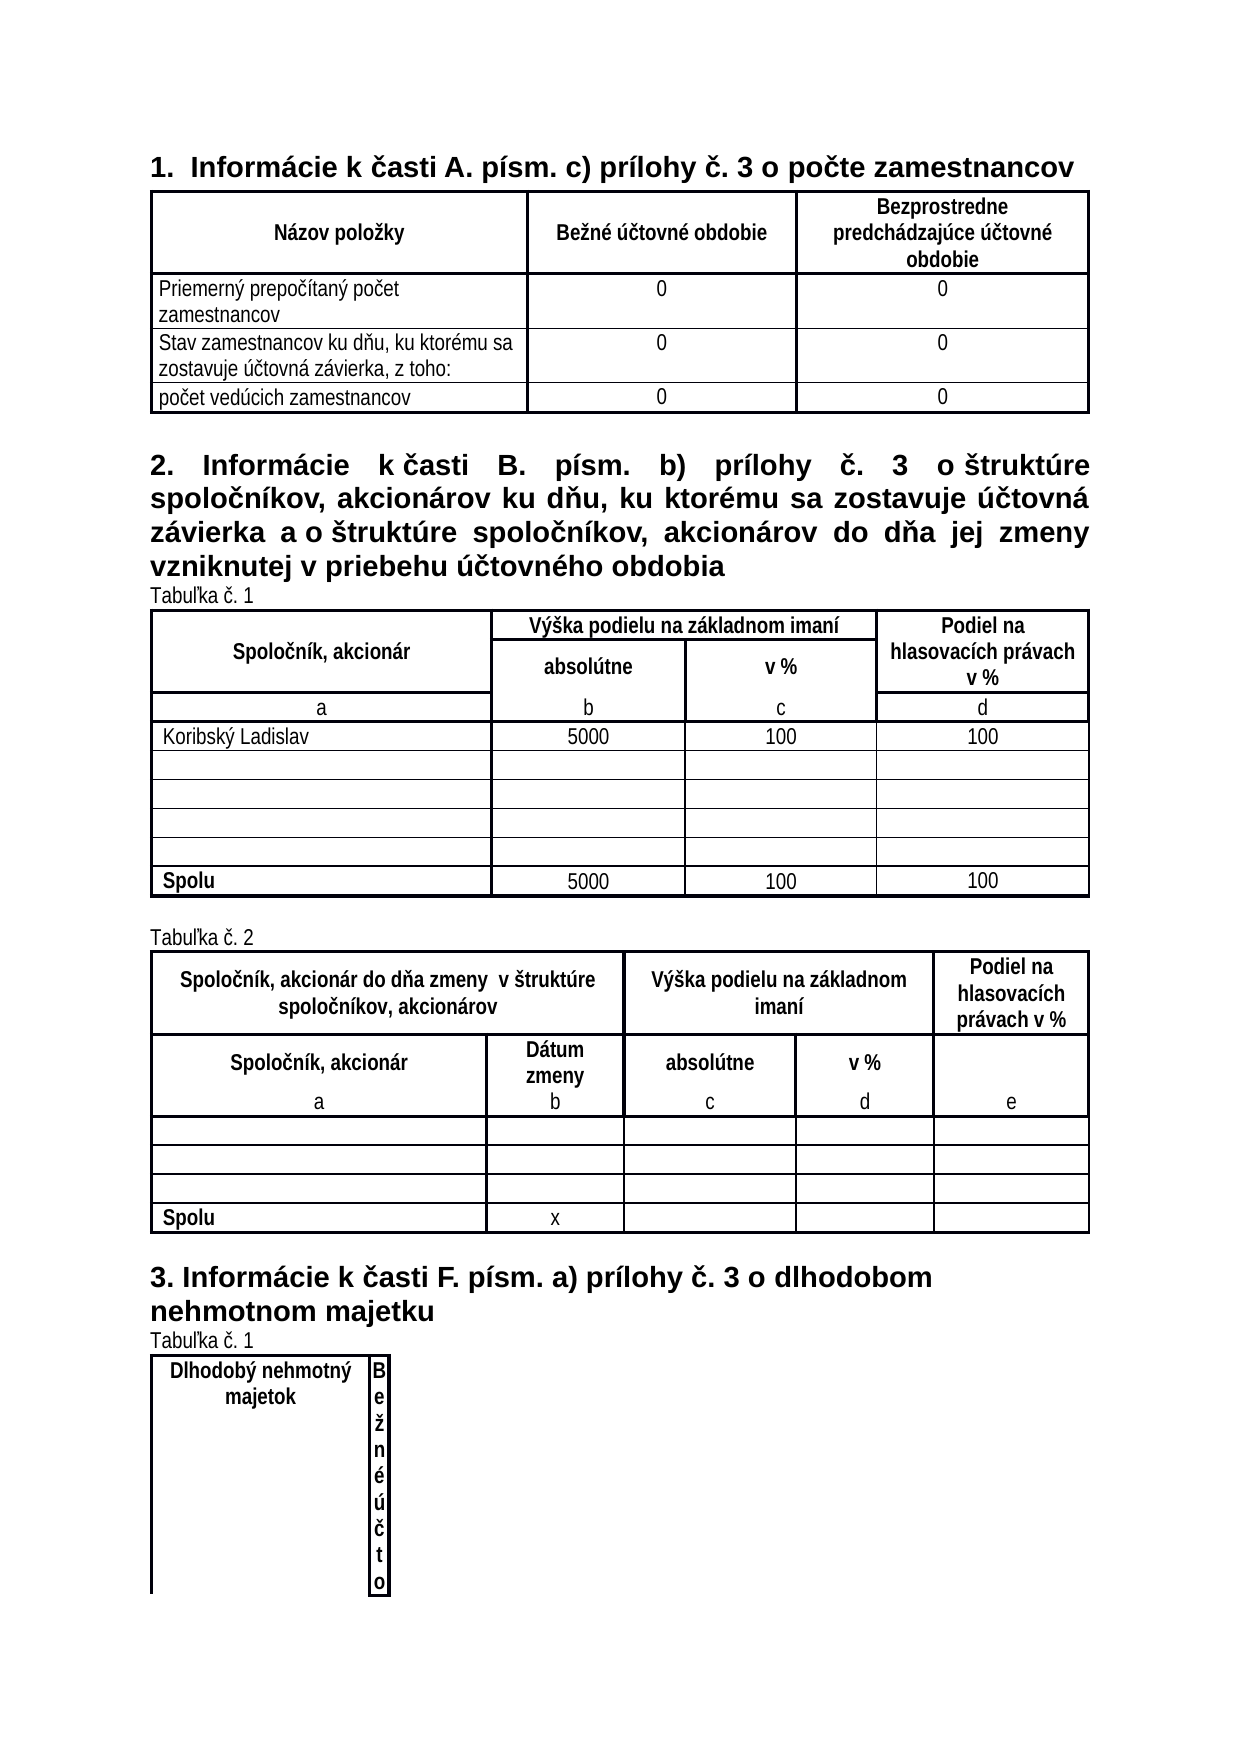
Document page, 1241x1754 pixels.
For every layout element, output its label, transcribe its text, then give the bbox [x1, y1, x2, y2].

table_cell [935, 1118, 1088, 1144]
title 2. Informácie k časti B. písm. b) prílohy č. 3 o štruktúre spoločníkov, akcionárov ku dňu, ku ktorému sa zostavuje účtovná závierka a o štruktúre spoločníkov, akcionárov do dňa jej zmeny vzniknutej v priebehu účtovného obdobia [150, 448, 1090, 582]
table_cell [153, 809, 490, 836]
table_header Bežné účtovné obdobie [529, 193, 795, 272]
table_cell [493, 809, 684, 836]
table_header Výška podielu na základnom imaní [626, 953, 932, 1032]
table_cell 0 [798, 329, 1087, 382]
table_cell [686, 838, 876, 865]
table_cell [488, 1175, 623, 1202]
table_cell absolútne [626, 1036, 794, 1088]
table_cell c [626, 1088, 794, 1114]
table_cell 0 [529, 275, 795, 328]
table_cell Koribský Ladislav [153, 723, 490, 749]
table_cell [488, 1146, 623, 1173]
table_header Dlhodobý nehmotný majetok [153, 1357, 368, 1594]
table_cell 100 [686, 723, 876, 749]
table_cell [625, 1204, 795, 1231]
table_header Podiel na hlasovacích právach v % [935, 953, 1087, 1032]
table_cell absolútne [493, 641, 684, 691]
table_header Bezprostredne predchádzajúce účtovné obdobie [798, 193, 1087, 272]
table_cell [153, 780, 490, 807]
table_cell d [878, 694, 1087, 720]
table_cell počet vedúcich zamestnancov [153, 383, 526, 411]
table_cell c [687, 691, 875, 720]
table_header Výška podielu na základnom imaní [493, 612, 875, 638]
table_cell 0 [798, 383, 1087, 411]
table_cell Spolu [153, 1204, 485, 1231]
table_cell [935, 1036, 1087, 1088]
title 3. Informácie k časti F. písm. a) prílohy č. 3 o dlhodobom nehmotnom majetku [150, 1260, 1090, 1327]
table_cell [493, 780, 684, 807]
table_cell [686, 780, 876, 807]
table_cell 5000 [493, 723, 684, 749]
table_cell x [488, 1204, 623, 1231]
table_cell a [153, 1088, 485, 1114]
table_cell [797, 1118, 933, 1144]
table_cell 100 [686, 867, 876, 894]
table_cell [153, 838, 490, 865]
table_header Spoločník, akcionár do dňa zmeny v štruktúre spoločníkov, akcionárov [153, 953, 622, 1032]
table_cell [493, 838, 684, 865]
table_cell v % [687, 641, 875, 691]
table_header Podiel na hlasovacích právach v % [878, 612, 1087, 691]
table_cell 0 [529, 329, 795, 382]
table_cell [877, 809, 1088, 836]
title 1. Informácie k časti A. písm. c) prílohy č. 3 o počte zamestnancov [150, 150, 1090, 183]
table_cell [797, 1146, 933, 1173]
table_cell [686, 809, 876, 836]
table_cell Stav zamestnancov ku dňu, ku ktorému sa zostavuje účtovná závierka, z toho: [153, 329, 526, 382]
text Tabuľka č. 2 [150, 924, 1090, 950]
table_header Spoločník, akcionár [153, 612, 490, 691]
table_cell Spolu [153, 867, 490, 894]
table_cell d [797, 1088, 932, 1114]
table_cell [625, 1118, 795, 1144]
table_cell b [488, 1088, 622, 1114]
table_cell [625, 1175, 795, 1202]
table_cell a [153, 694, 490, 720]
table_cell 0 [798, 275, 1087, 328]
table_cell Dátum zmeny [488, 1036, 622, 1088]
table_cell Spoločník, akcionár [153, 1036, 485, 1088]
table_cell [625, 1146, 795, 1173]
table_cell [935, 1204, 1088, 1231]
table_cell [488, 1118, 623, 1144]
table_cell [686, 751, 876, 778]
table_cell 5000 [493, 867, 684, 894]
table_cell [935, 1175, 1088, 1202]
table_cell 0 [529, 383, 795, 411]
table_cell [153, 1118, 485, 1144]
table_cell [153, 751, 490, 778]
text Tabuľka č. 1 [150, 582, 1090, 608]
table_cell [797, 1175, 933, 1202]
text Tabuľka č. 1 [150, 1327, 1090, 1354]
table_header Bežné účto [371, 1357, 387, 1594]
table_cell b [493, 691, 684, 720]
table_cell [935, 1146, 1088, 1173]
table_header Názov položky [153, 193, 526, 272]
table_cell e [935, 1088, 1087, 1114]
table_cell [877, 780, 1088, 807]
table_cell [493, 751, 684, 778]
table_cell [153, 1146, 485, 1173]
table_cell v % [797, 1036, 932, 1088]
table_cell Priemerný prepočítaný počet zamestnancov [153, 275, 526, 328]
table_cell [797, 1204, 933, 1231]
table_cell [153, 1175, 485, 1202]
table_cell [877, 751, 1088, 778]
table_cell [877, 838, 1088, 865]
table_cell 100 [877, 723, 1088, 749]
table_cell 100 [877, 867, 1088, 894]
